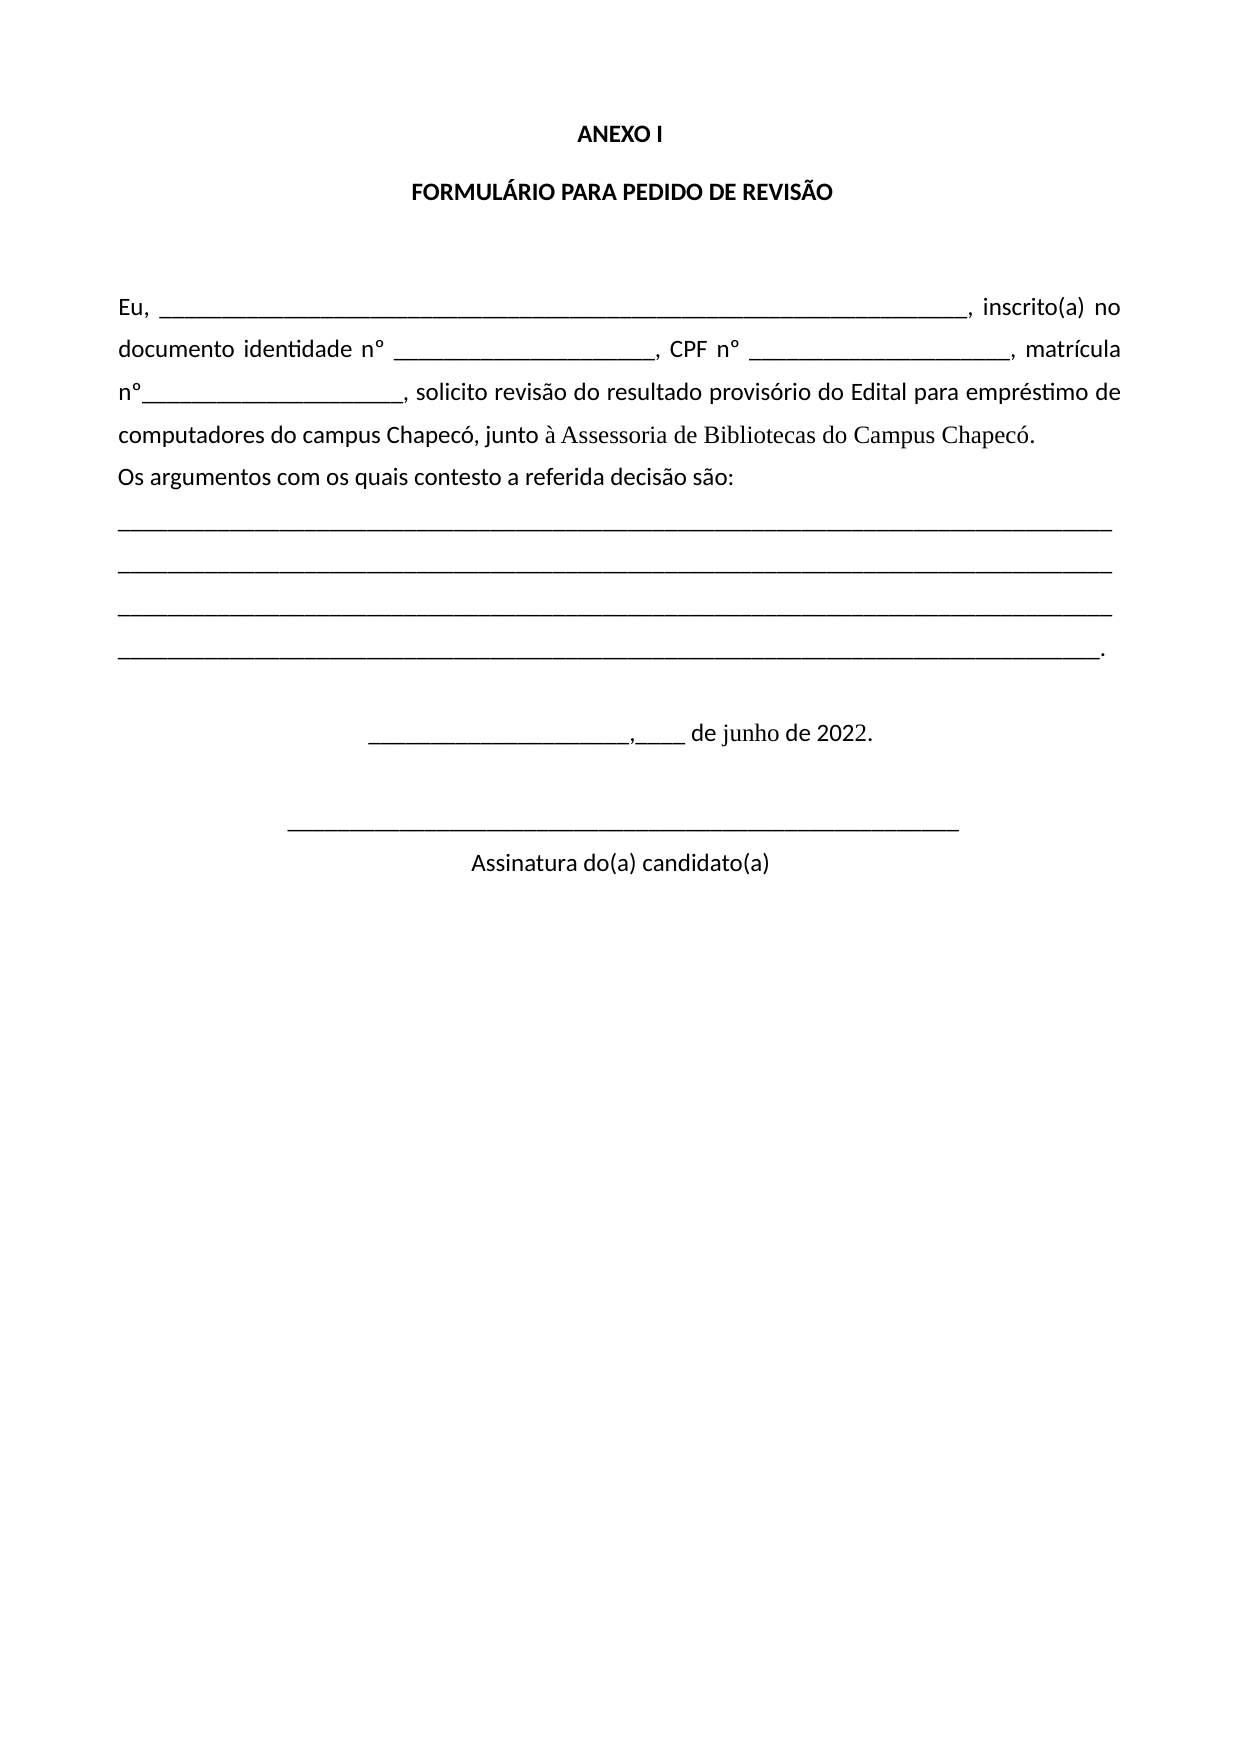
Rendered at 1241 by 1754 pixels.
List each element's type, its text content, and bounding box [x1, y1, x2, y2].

subtitle FORMULÁRIO PARA PEDIDO DE REVISÃO [117, 176, 1122, 206]
text Assinatura do(a) candidato(a) [279, 847, 962, 877]
text Eu, _________________________________________________________________, inscrito(a) no documento identidade nº _____________________, CPF nº _____________________, matrícula nº_____________________, solicito revisão do resultado provisório do Edital para empréstimo de computadores do campus Chapecó, junto à Assessoria de Bibliotecas do Campus Chapecó. [118, 291, 1122, 449]
text ________________________________________________________________________________ _______________________________________________________________________________. [118, 589, 1122, 662]
text Os argumentos com os quais contesto a referida decisão são: [118, 461, 1122, 492]
text ______________________________________________________ [279, 804, 963, 834]
text _____________________,____ de junho de 2022. [279, 717, 963, 748]
text ________________________________________________________________________________ [118, 504, 1122, 534]
text ________________________________________________________________________________ [118, 546, 1122, 577]
text ANEXO I [118, 118, 1122, 149]
